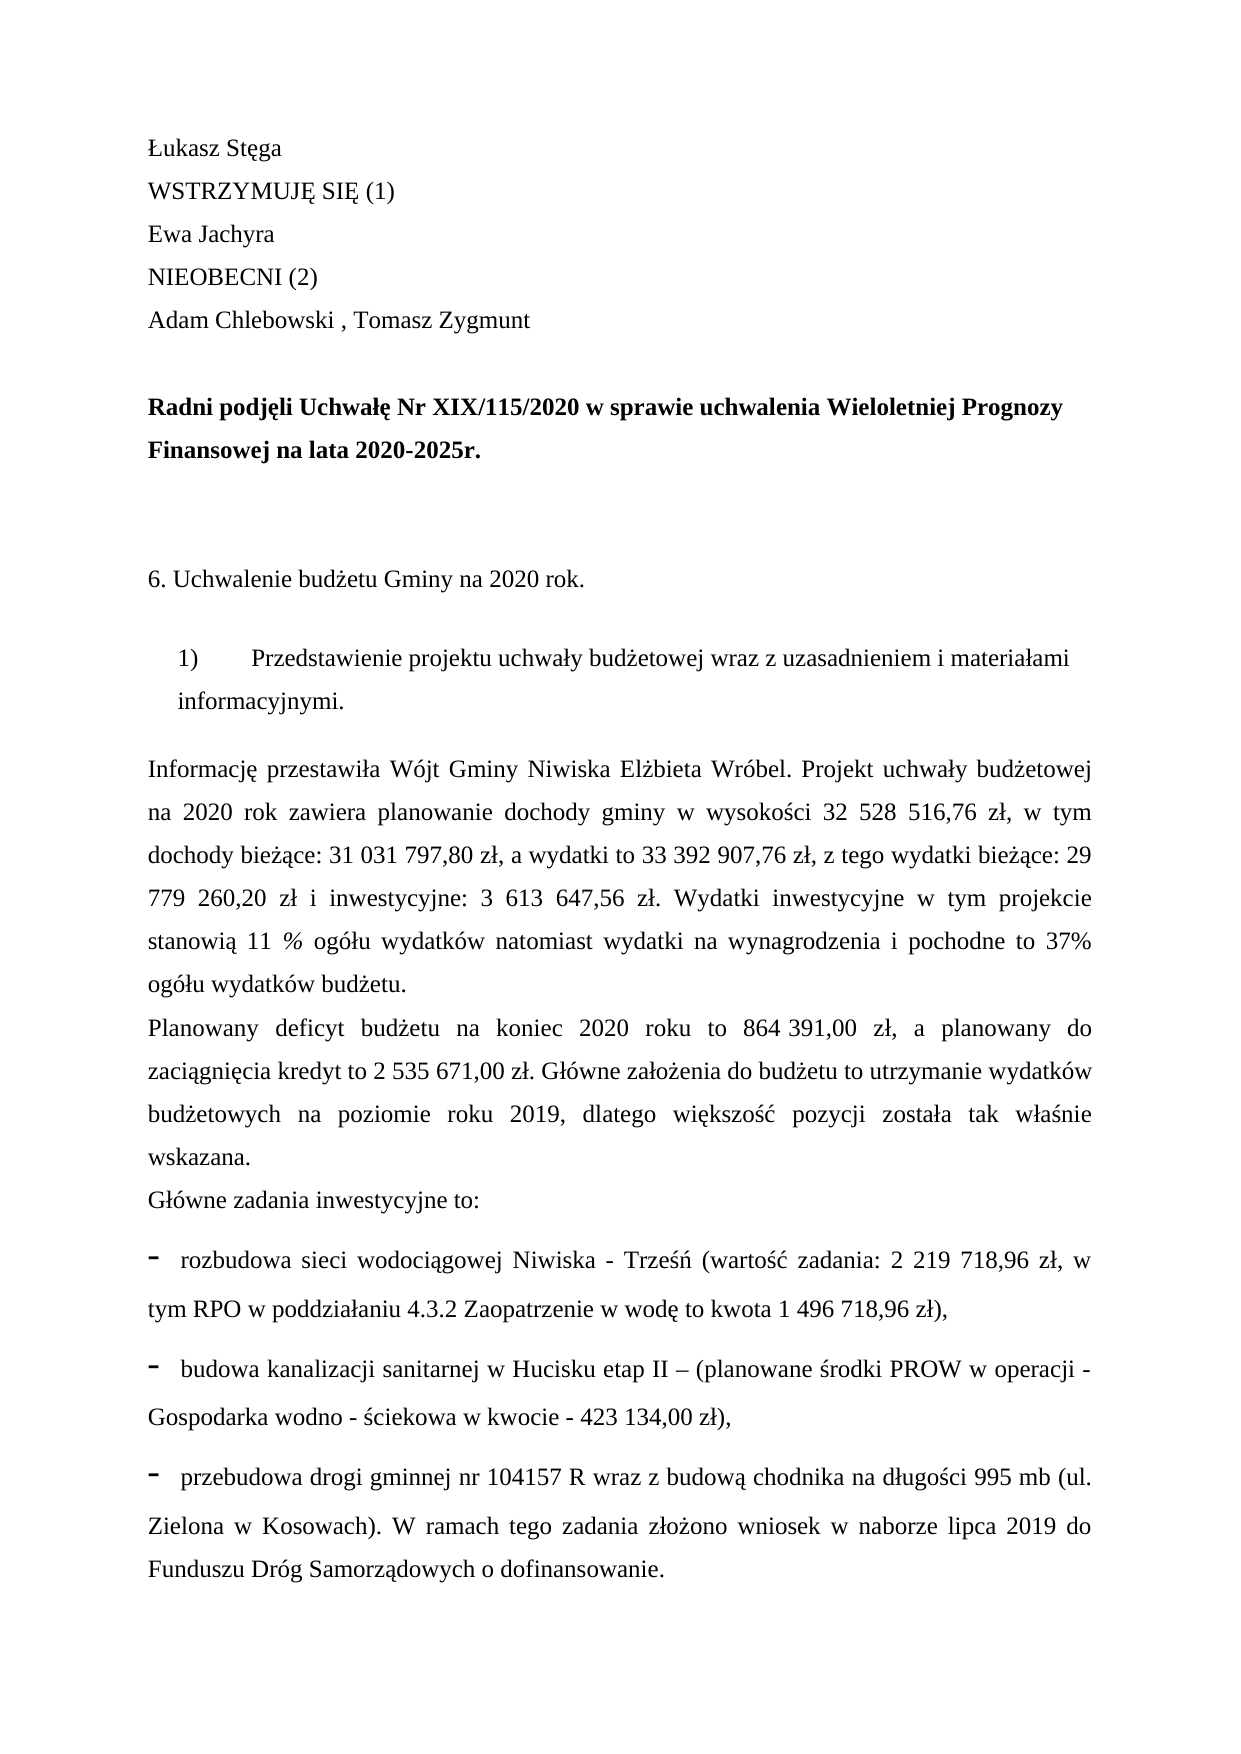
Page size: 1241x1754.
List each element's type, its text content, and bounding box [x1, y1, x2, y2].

list Przedstawienie projektu uchwały budżetowej wraz z uzasadnieniem i materiałami informacyjnymi. [177, 643, 1093, 714]
text Łukasz Stęga WSTRZYMUJĘ SIĘ (1) Ewa Jachyra NIEOBECNI (2) Adam Chlebowski , Tomasz Zygmunt Radni podjęli Uchwałę Nr XIX/115/2020 w sprawie uchwalenia Wieloletniej Prognozy Finansowej na lata 2020-2025r. 6. Uchwalenie budżetu Gminy na 2020 rok. [148, 133, 1093, 593]
list budowa kanalizacji sanitarnej w Hucisku etap II – (planowane środki PROW w operacji - Gospodarka wodno - ściekowa w kwocie - 423 134,00 zł), [148, 1337, 1093, 1431]
list przebudowa drogi gminnej nr 104157 R wraz z budową chodnika na długości 995 mb (ul. Zielona w Kosowach). W ramach tego zadania złożono wniosek w naborze lipca 2019 do Funduszu Dróg Samorządowych o dofinansowanie. [148, 1445, 1093, 1583]
text Informację przestawiła Wójt Gminy Niwiska Elżbieta Wróbel. Projekt uchwały budżetowej na 2020 rok zawiera planowanie dochody gminy w wysokości 32 528 516,76 zł, w tym dochody bieżące: 31 031 797,80 zł, a wydatki to 33 392 907,76 zł, z tego wydatki bieżące: 29 779 260,20 zł i inwestycyjne: 3 613 647,56 zł. Wydatki inwestycyjne w tym projekcie stanowią 11 % ogółu wydatków natomiast wydatki na wynagrodzenia i pochodne to 37% ogółu wydatków budżetu. [148, 754, 1093, 998]
text Planowany deficyt budżetu na koniec 2020 roku to 864 391,00 zł, a planowany do zaciągnięcia kredyt to 2 535 671,00 zł. Główne założenia do budżetu to utrzymanie wydatków budżetowych na poziomie roku 2019, dlatego większość pozycji została tak właśnie wskazana. [148, 1013, 1093, 1171]
list rozbudowa sieci wodociągowej Niwiska - Trześń (wartość zadania: 2 219 718,96 zł, w tym RPO w poddziałaniu 4.3.2 Zaopatrzenie w wodę to kwota 1 496 718,96 zł), [148, 1228, 1093, 1322]
text Główne zadania inwestycyjne to: [148, 1185, 1093, 1214]
